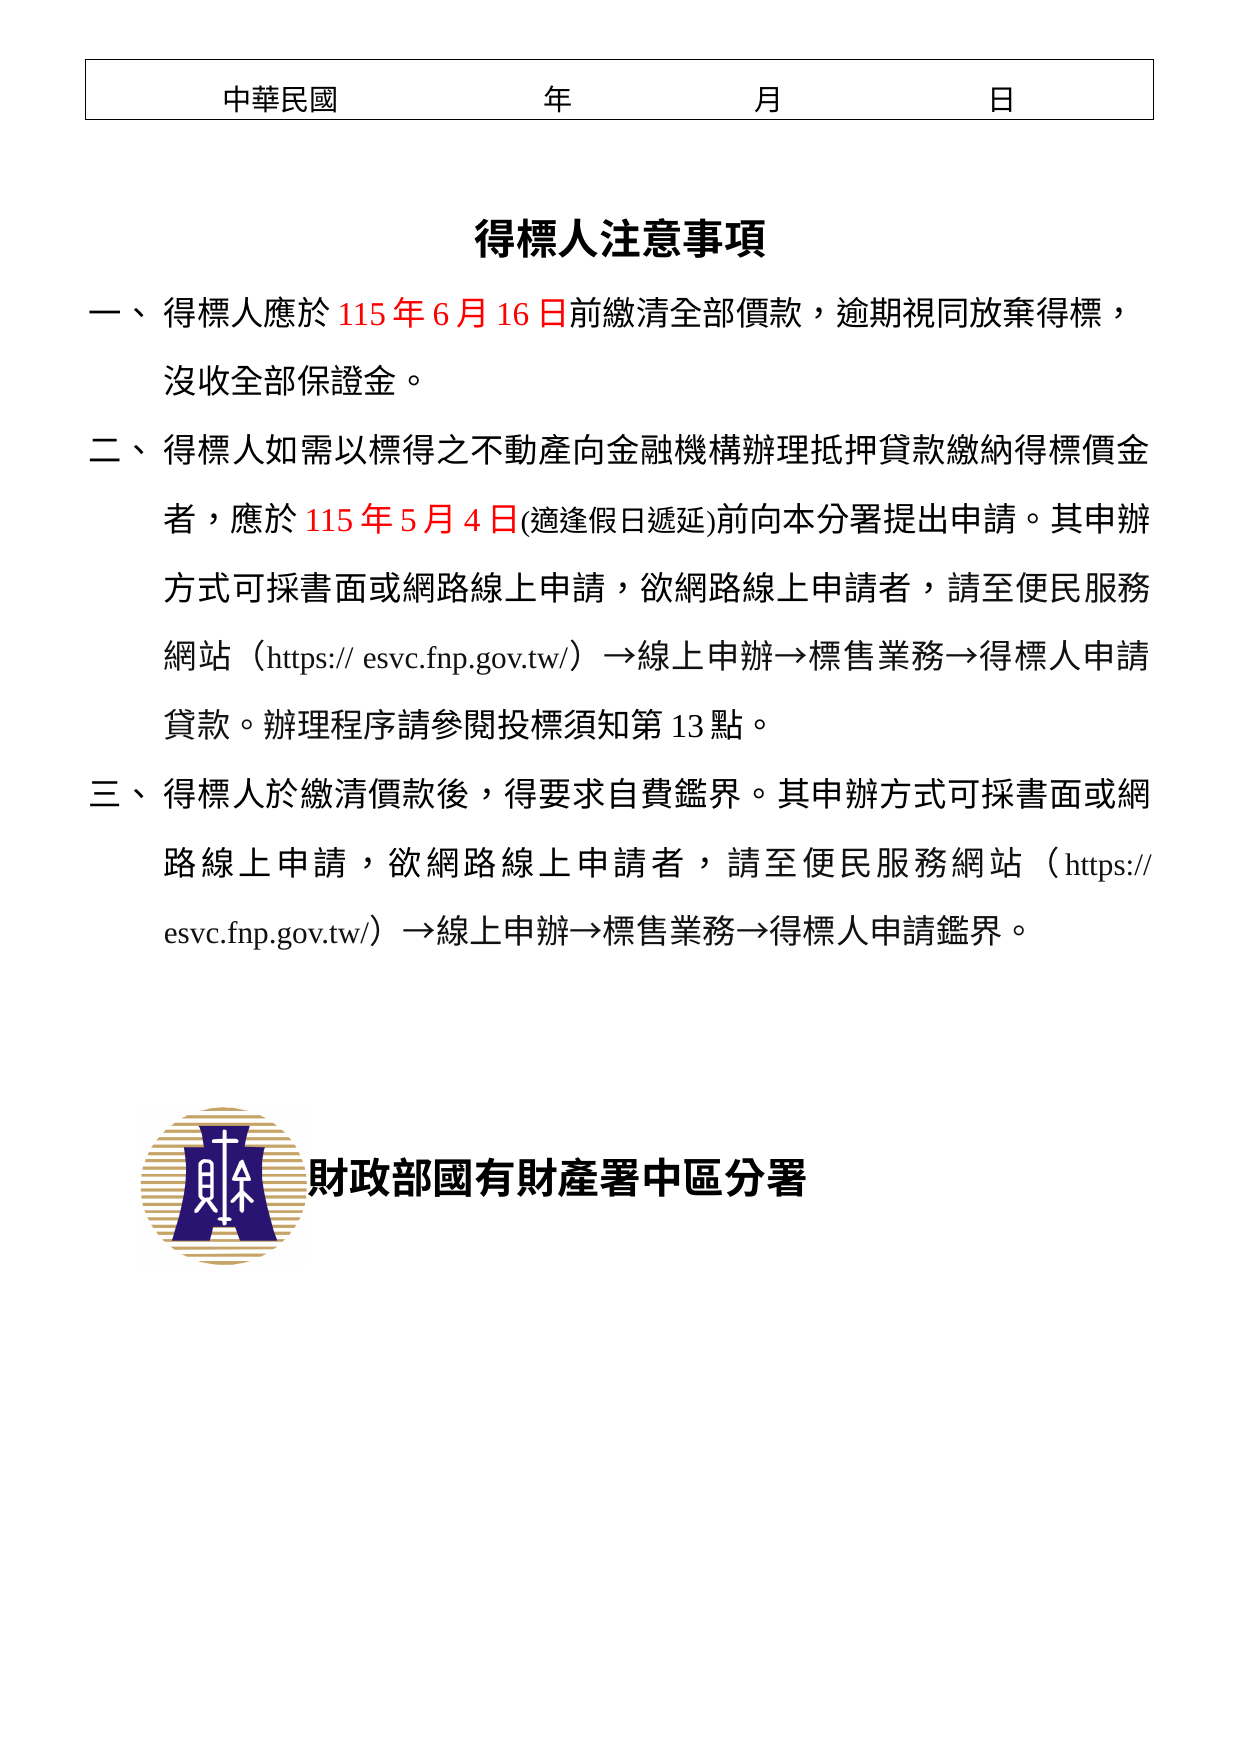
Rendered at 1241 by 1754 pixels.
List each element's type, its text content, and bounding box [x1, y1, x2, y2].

table_cell 中華民國 年 月 日 [86, 60, 1153, 118]
text 財政部國有財產署中區分署 [308, 1145, 1152, 1206]
list 得標人應於115年6月16日前繳清全部價款，逾期視同放棄得標，沒收全部保證金。 [89, 266, 1152, 403]
text [89, 1145, 138, 1206]
picture [138, 1105, 308, 1266]
list 得標人於繳清價款後，得要求自費鑑界。其申辦方式可採書面或網路線上申請，欲網路線上申請者，請至便民服務網站（https:// esvc.fnp.gov.tw/）→線上申辦→標售業務→得標人申請鑑界。 [89, 747, 1152, 953]
text 得標人注意事項 [89, 206, 1152, 266]
list 得標人如需以標得之不動產向金融機構辦理抵押貸款繳納得標價金者，應於115年5月4日(適逢假日遞延)前向本分署提出申請。其申辦方式可採書面或網路線上申請，欲網路線上申請者，請至便民服務網站（https:// esvc.fnp.gov.tw/）→線上申辦→標售業務→得標人申請貸款。辦理程序請參閱投標須知第13點。 [89, 403, 1152, 747]
